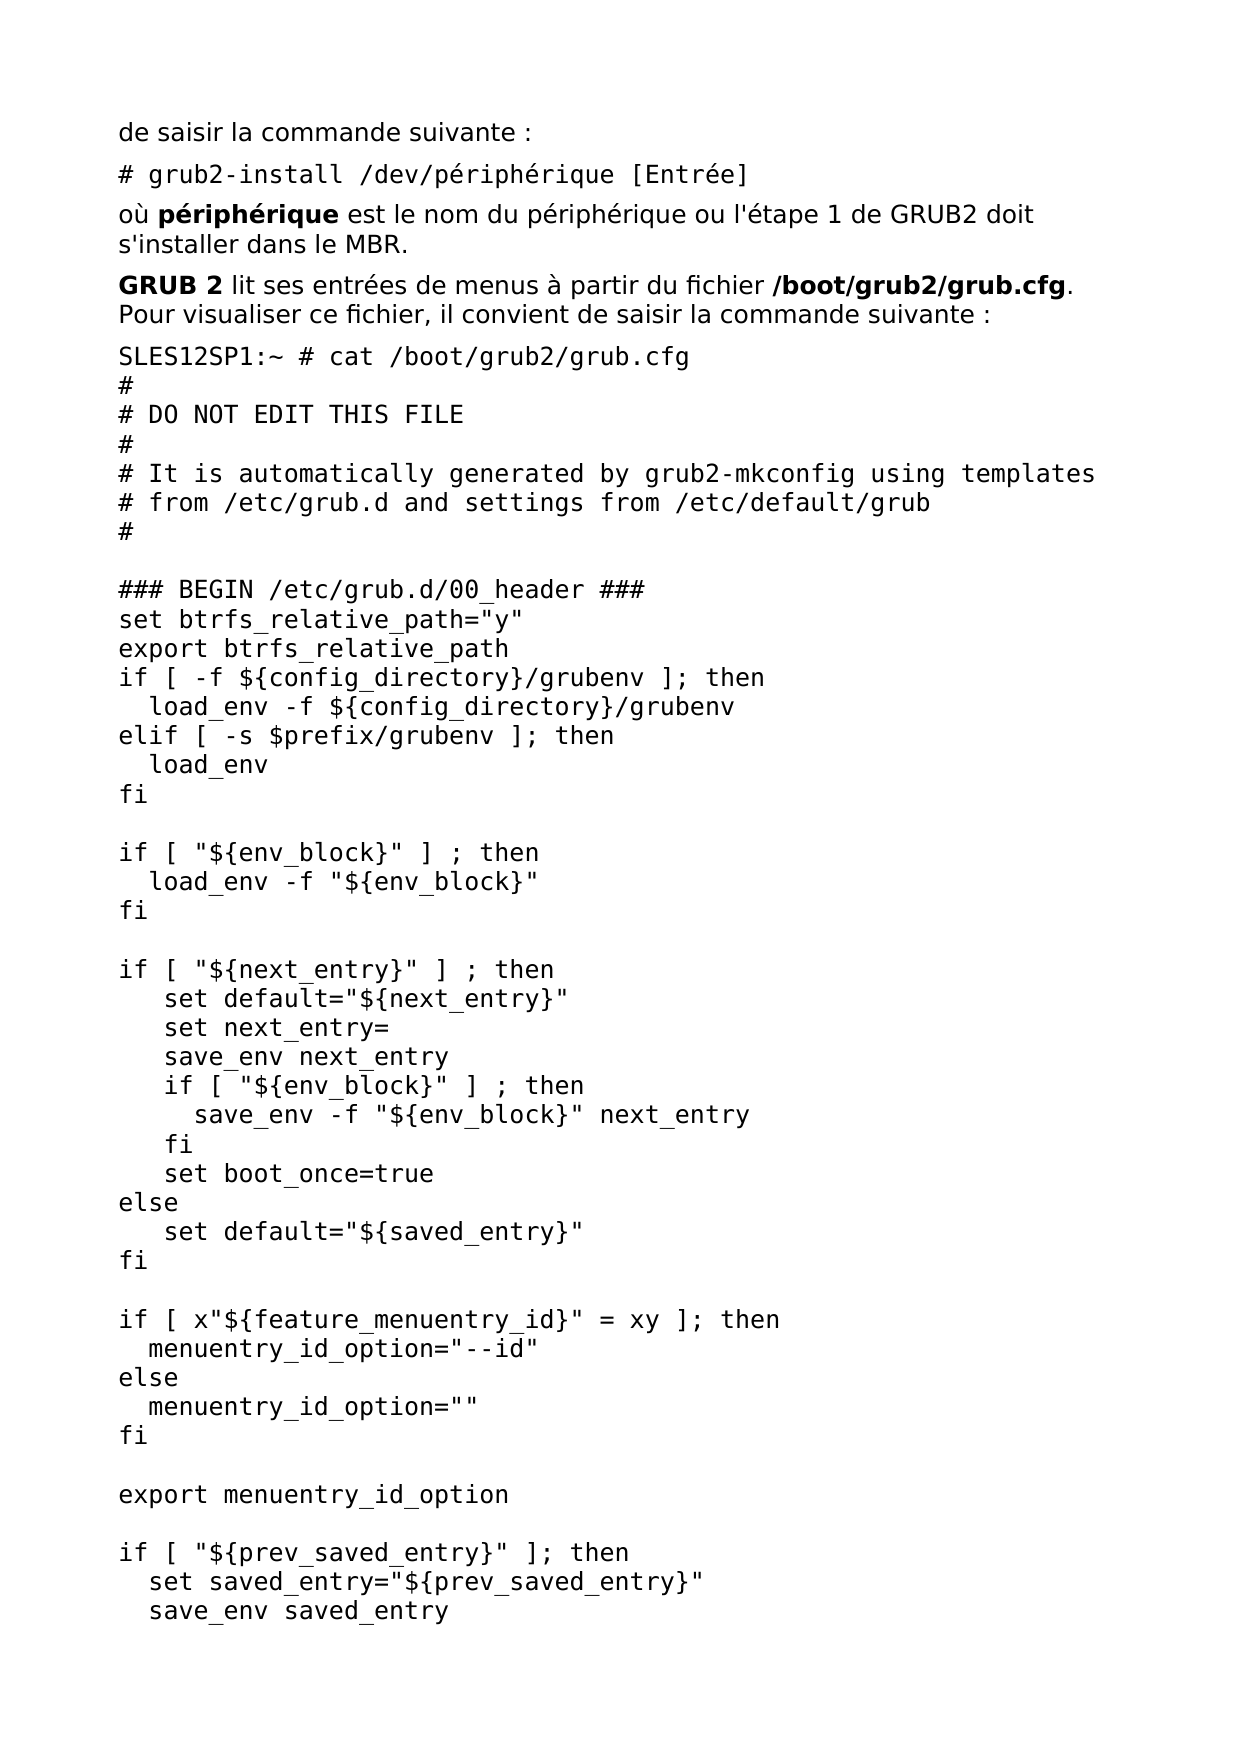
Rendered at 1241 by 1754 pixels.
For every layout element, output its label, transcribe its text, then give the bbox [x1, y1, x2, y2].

text de saisir la commande suivante : [118, 118, 1122, 147]
text SLES12SP1:~ # cat /boot/grub2/grub.cfg # # DO NOT EDIT THIS FILE # # It is automatically generated by grub2-mkconfig using templates # from /etc/grub.d and settings from /etc/default/grub # ### BEGIN /etc/grub.d/00_header ### set btrfs_relative_path="y" export btrfs_relative_path if [ -f ${config_directory}/grubenv ]; then load_env -f ${config_directory}/grubenv elif [ -s $prefix/grubenv ]; then load_env fi if [ "${env_block}" ] ; then load_env -f "${env_block}" fi if [ "${next_entry}" ] ; then set default="${next_entry}" set next_entry= save_env next_entry if [ "${env_block}" ] ; then save_env -f "${env_block}" next_entry fi set boot_once=true else set default="${saved_entry}" fi if [ x"${feature_menuentry_id}" = xy ]; then menuentry_id_option="--id" else menuentry_id_option="" fi export menuentry_id_option if [ "${prev_saved_entry}" ]; then set saved_entry="${prev_saved_entry}" save_env saved_entry [118, 342, 1122, 1626]
text # grub2-install /dev/périphérique [Entrée] [118, 160, 1122, 189]
text où périphérique est le nom du périphérique ou l'étape 1 de GRUB2 doit s'installer dans le MBR. [118, 201, 1122, 259]
text GRUB 2 lit ses entrées de menus à partir du fichier /boot/grub2/grub.cfg. Pour visualiser ce fichier, il convient de saisir la commande suivante : [118, 272, 1122, 330]
